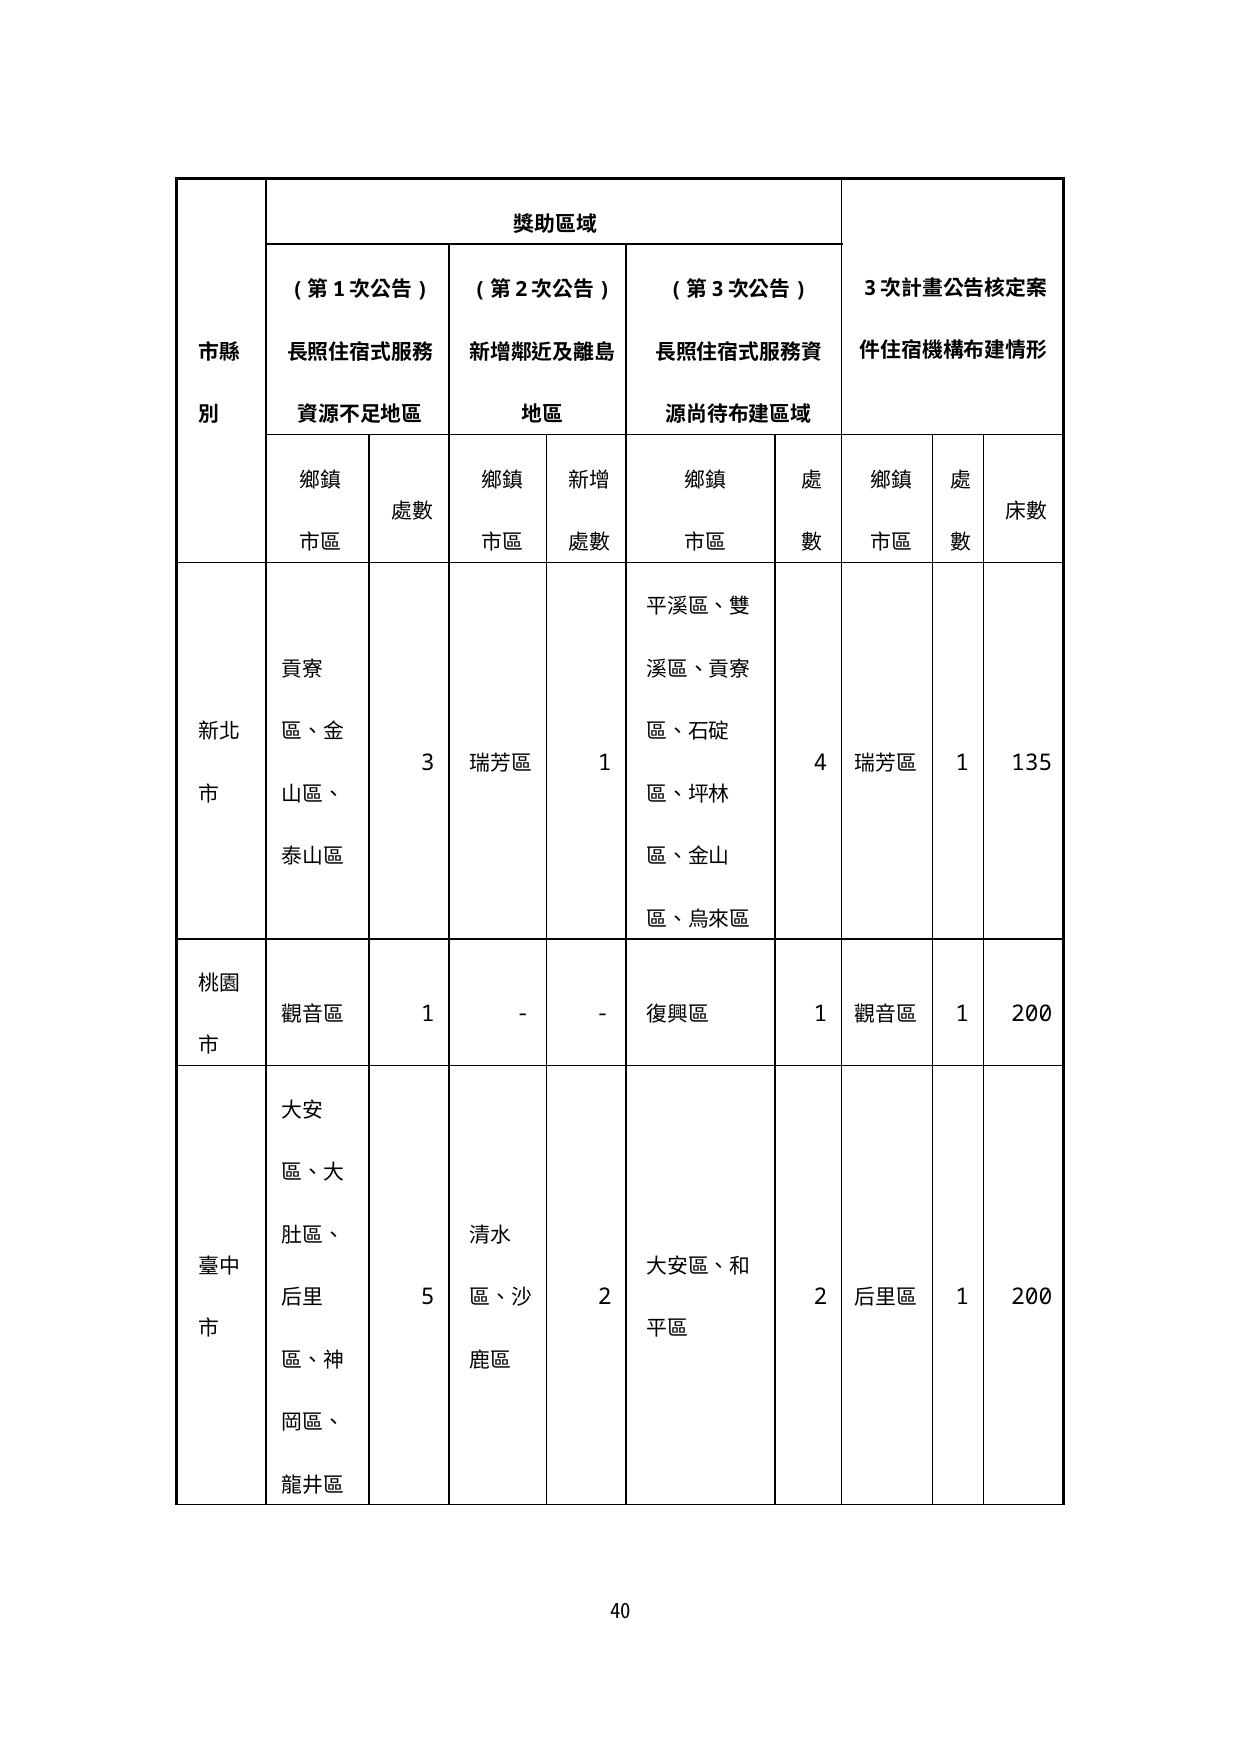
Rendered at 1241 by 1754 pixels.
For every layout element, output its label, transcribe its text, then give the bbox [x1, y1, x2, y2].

table_cell 后里區 [842, 1066, 932, 1504]
table_cell 瑞芳區 [450, 563, 546, 938]
table_cell (第1次公告) 長照住宿式服務資源不足地區 [267, 245, 448, 433]
table_cell 200 [984, 940, 1062, 1065]
table_cell 鄉鎮 市區 [450, 435, 546, 562]
table_cell 2 [776, 1066, 841, 1504]
table_header 獎助區域 [267, 180, 841, 243]
table_cell 4 [776, 563, 841, 938]
table_cell 床數 [984, 435, 1062, 562]
table_cell 5 [370, 1066, 448, 1504]
table_cell 鄉鎮 市區 [267, 435, 368, 562]
table_header 3次計畫公告核定案件住宿機構布建情形 [842, 180, 1062, 433]
table_cell 3 [370, 563, 448, 938]
table_cell 1 [776, 940, 841, 1065]
table_cell 觀音區 [267, 940, 368, 1065]
table_cell 貢寮區、金山區、泰山區 [267, 563, 368, 938]
table_cell 桃園市 [178, 940, 265, 1065]
table_cell 1 [547, 563, 625, 938]
table_cell 200 [984, 1066, 1062, 1504]
table_cell 135 [984, 563, 1062, 938]
table_cell 處數 [933, 435, 983, 562]
table_cell 新增 處數 [547, 435, 625, 562]
table_cell 平溪區、雙溪區、貢寮區、石碇區、坪林區、金山區、烏來區 [627, 563, 774, 938]
table_cell 觀音區 [842, 940, 932, 1065]
table_cell 處數 [370, 435, 448, 562]
table_cell (第3次公告) 長照住宿式服務資源尚待布建區域 [627, 245, 841, 433]
table_cell 1 [933, 940, 983, 1065]
table_cell 2 [547, 1066, 625, 1504]
table_cell - [450, 940, 546, 1065]
table_cell 復興區 [627, 940, 774, 1065]
table_cell 清水區、沙鹿區 [450, 1066, 546, 1504]
table_cell 處數 [776, 435, 841, 562]
table_cell 大安區、大肚區、后里區、神岡區、龍井區 [267, 1066, 368, 1504]
table_cell 大安區、和平區 [627, 1066, 774, 1504]
table_cell 1 [370, 940, 448, 1065]
table_cell 瑞芳區 [842, 563, 932, 938]
table_cell 鄉鎮 市區 [627, 435, 774, 562]
table_cell 1 [933, 563, 983, 938]
table_cell 鄉鎮 市區 [842, 435, 932, 562]
table_header 市縣別 [178, 180, 265, 562]
table_cell 1 [933, 1066, 983, 1504]
table_cell 新北市 [178, 563, 265, 938]
table_cell - [547, 940, 625, 1065]
table_cell 臺中市 [178, 1066, 265, 1504]
table_cell (第2次公告) 新增鄰近及離島地區 [450, 245, 625, 433]
